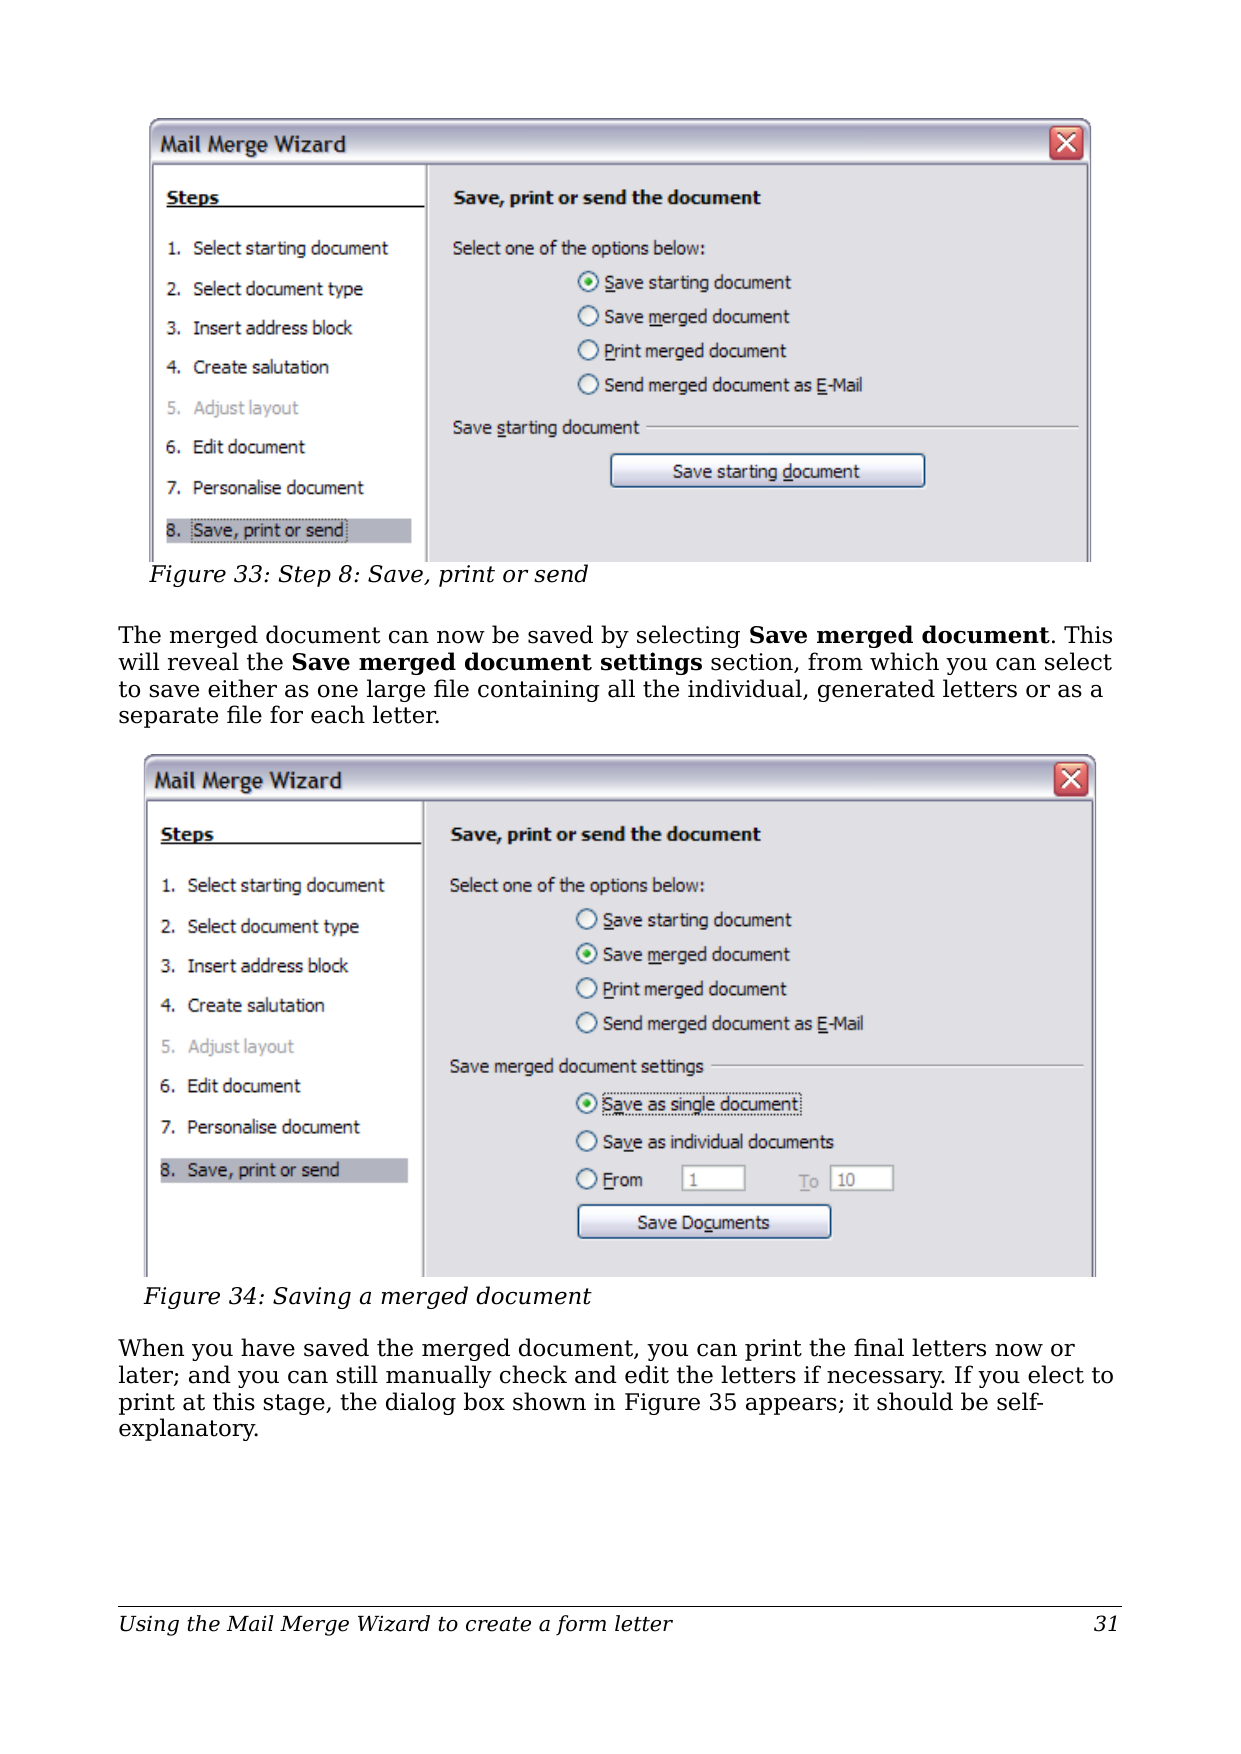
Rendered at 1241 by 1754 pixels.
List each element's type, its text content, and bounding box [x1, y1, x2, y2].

text The merged document can now be saved by selecting Save merged document. This will reveal the Save merged document settings section, from which you can select to save either as one large file containing all the individual, generated letters or as a separate file for each letter. [118, 622, 1122, 729]
text Figure 33: Step 8: Save, print or send [149, 562, 1091, 588]
text Figure 34: Saving a merged document [144, 1283, 1096, 1310]
text When you have saved the merged document, you can print the final letters now or later; and you can still manually check and edit the letters if necessary. If you elect to print at this stage, the dialog box shown in Figure 35 appears; it should be self-explanatory. [118, 1335, 1122, 1442]
picture [143, 754, 1097, 1277]
picture [149, 118, 1092, 562]
